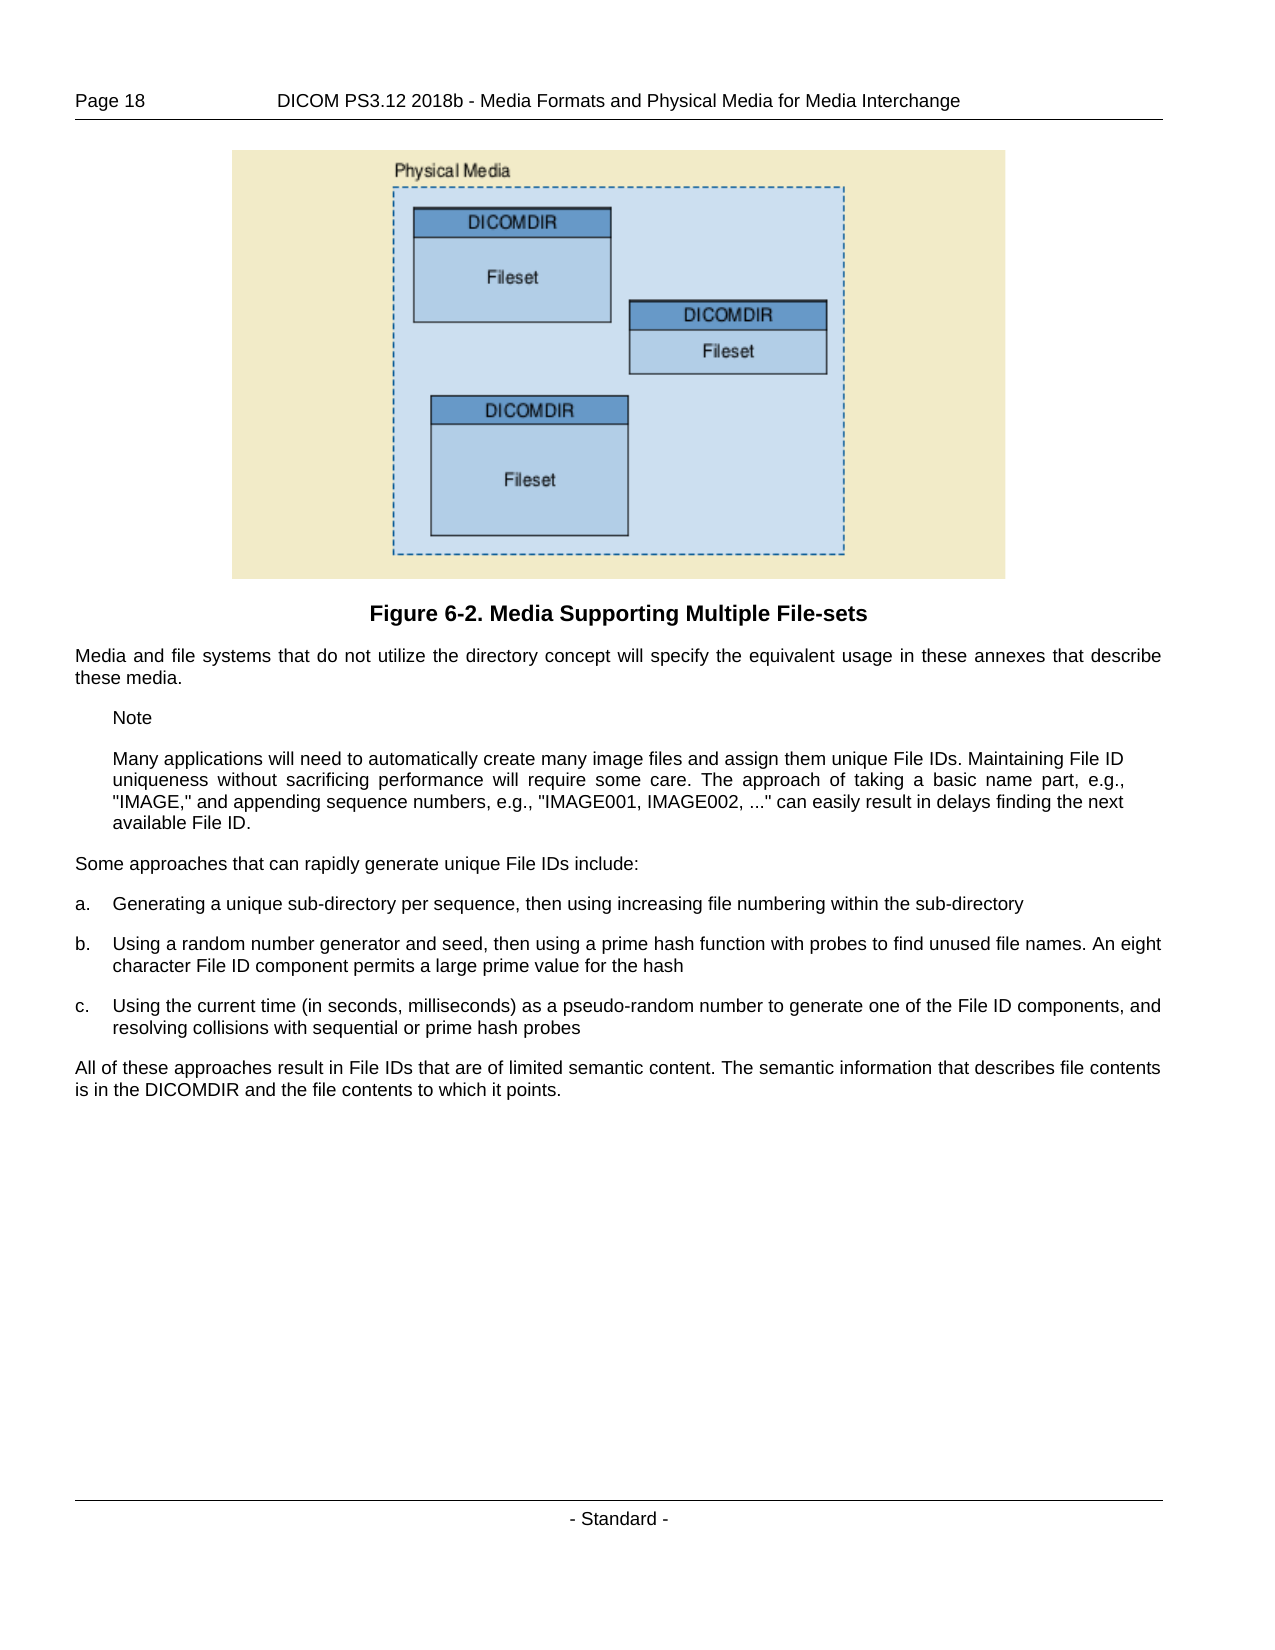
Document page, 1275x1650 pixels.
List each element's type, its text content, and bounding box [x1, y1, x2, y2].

text Some approaches that can rapidly generate unique File IDs include: [75, 852, 1162, 874]
text Media and file systems that do not utilize the directory concept will specify the equivalent usage in these annexes that describe these media. [75, 645, 1162, 688]
text Figure 6-2. Media Supporting Multiple File-sets [75, 601, 1162, 626]
list Generating a unique sub-directory per sequence, then using increasing file numbering within the sub-directory [75, 893, 1162, 914]
text All of these approaches result in File IDs that are of limited semantic content. The semantic information that describes file contents is in the DICOMDIR and the file contents to which it points. [75, 1057, 1162, 1100]
list Using the current time (in seconds, milliseconds) as a pseudo-random number to generate one of the File ID components, and resolving collisions with sequential or prime hash probes [75, 995, 1162, 1038]
text Many applications will need to automatically create many image files and assign them unique File IDs. Maintaining File ID uniqueness without sacrificing performance will require some care. The approach of taking a basic name part, e.g., "IMAGE," and appending sequence numbers, e.g., "IMAGE001, IMAGE002, ..." can easily result in delays finding the next available File ID. [112, 747, 1125, 834]
text Note [112, 707, 1125, 729]
list Using a random number generator and seed, then using a prime hash function with probes to find unused file names. An eight character File ID component permits a large prime value for the hash [75, 933, 1162, 976]
picture [232, 150, 1006, 579]
